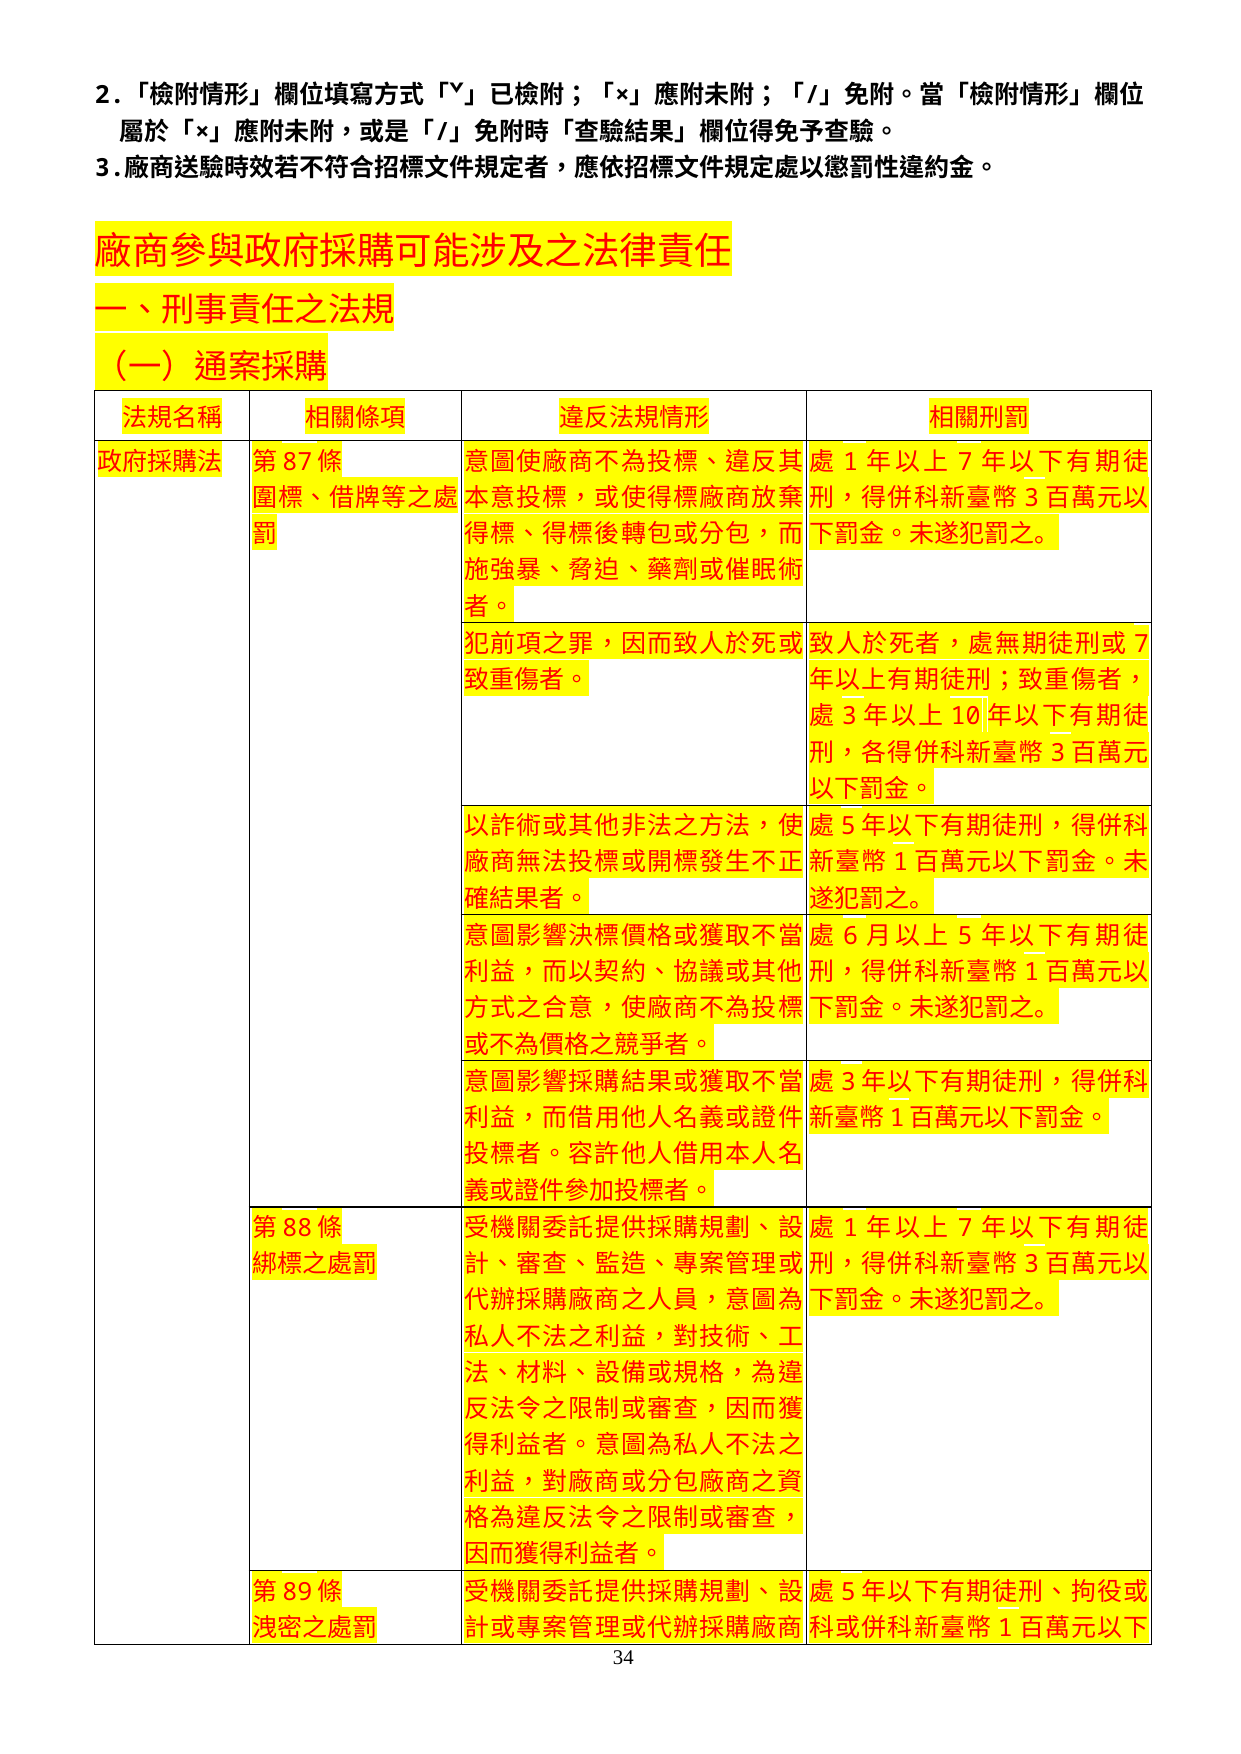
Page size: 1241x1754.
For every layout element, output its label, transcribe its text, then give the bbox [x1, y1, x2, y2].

table_cell 處3年以下有期徒刑，得併科新臺幣1百萬元以下罰金。 [807, 1061, 1151, 1206]
table_cell 犯前項之罪，因而致人於死或致重傷者。 [462, 623, 806, 804]
table_cell 致人於死者，處無期徒刑或7年以上有期徒刑；致重傷者，處3年以上10年以下有期徒刑，各得併科新臺幣3百萬元以下罰金。 [807, 623, 1151, 804]
table_cell 受機關委託提供採購規劃、設計、審查、監造、專案管理或代辦採購廠商之人員，意圖為私人不法之利益，對技術、工法、材料、設備或規格，為違反法令之限制或審查，因而獲得利益者。意圖為私人不法之利益，對廠商或分包廠商之資格為違反法令之限制或審查，因而獲得利益者。 [462, 1208, 806, 1570]
table_cell 處1年以上7年以下有期徒刑，得併科新臺幣3百萬元以下罰金。未遂犯罰之。 [807, 441, 1151, 622]
table_cell 第89條 洩密之處罰 [250, 1571, 461, 1644]
table_header 違反法規情形 [462, 391, 806, 440]
table_cell 處6月以上5年以下有期徒刑，得併科新臺幣1百萬元以下罰金。未遂犯罰之。 [807, 915, 1151, 1060]
table_header 法規名稱 [95, 391, 249, 440]
text 一、刑事責任之法規 [94, 276, 1152, 333]
table_cell 意圖影響採購結果或獲取不當利益，而借用他人名義或證件投標者。容許他人借用本人名義或證件參加投標者。 [462, 1061, 806, 1206]
text 3.廠商送驗時效若不符合招標文件規定者，應依招標文件規定處以懲罰性違約金。 [94, 147, 1152, 184]
text 廠商參與政府採購可能涉及之法律責任 [94, 221, 1152, 276]
table_cell 意圖使廠商不為投標、違反其本意投標，或使得標廠商放棄得標、得標後轉包或分包，而施強暴、脅迫、藥劑或催眠術者。 [462, 441, 806, 622]
table_header 相關條項 [250, 391, 461, 440]
table_cell 以詐術或其他非法之方法，使廠商無法投標或開標發生不正確結果者。 [462, 806, 806, 914]
table_cell 處5年以下有期徒刑、拘役或科或併科新臺幣1百萬元以下 [807, 1571, 1151, 1644]
table_cell 處5年以下有期徒刑，得併科新臺幣1百萬元以下罰金。未遂犯罰之。 [807, 806, 1151, 914]
table_cell 處1年以上7年以下有期徒刑，得併科新臺幣3百萬元以下罰金。未遂犯罰之。 [807, 1208, 1151, 1570]
table_cell 第88條 綁標之處罰 [250, 1208, 461, 1570]
table_cell 意圖影響決標價格或獲取不當利益，而以契約、協議或其他方式之合意，使廠商不為投標或不為價格之競爭者。 [462, 915, 806, 1060]
table_cell 受機關委託提供採購規劃、設計或專案管理或代辦採購廠商 [462, 1571, 806, 1644]
text （一）通案採購 [94, 333, 1152, 390]
table_cell 政府採購法 [95, 441, 249, 1644]
table_header 相關刑罰 [807, 391, 1151, 440]
text 2.「檢附情形」欄位填寫方式「ˇ」已檢附；「×」應附未附；「/」免附。當「檢附情形」欄位屬於「×」應附未附，或是「/」免附時「查驗結果」欄位得免予查驗。 [94, 75, 1152, 147]
table_cell 第87條 圍標、借牌等之處罰 [250, 441, 461, 1206]
